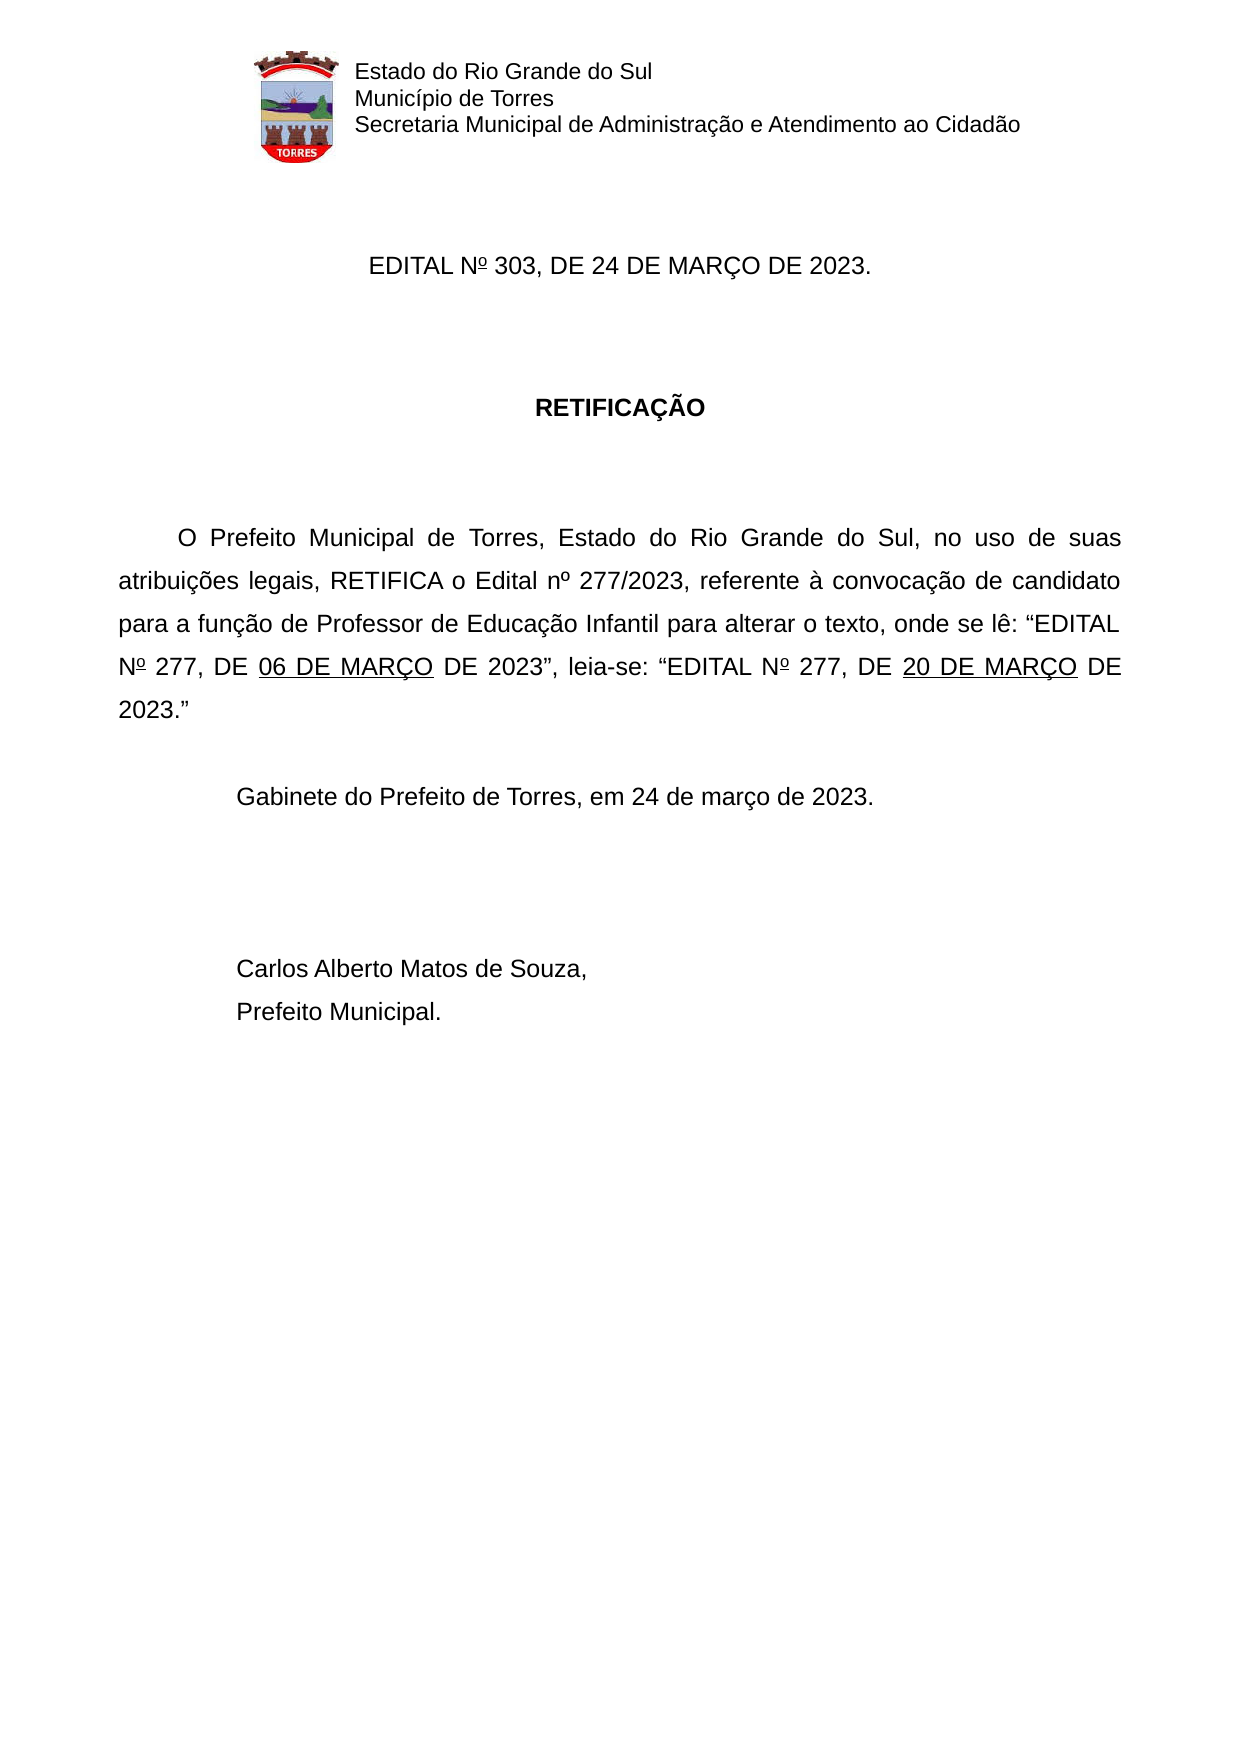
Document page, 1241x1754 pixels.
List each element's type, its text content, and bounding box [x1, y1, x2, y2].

text Gabinete do Prefeito de Torres, em 24 de março de 2023. [118, 782, 1122, 810]
picture [253, 51, 339, 163]
text RETIFICAÇÃO [118, 393, 1122, 422]
text Prefeito Municipal. [118, 997, 1122, 1026]
text O Prefeito Municipal de Torres, Estado do Rio Grande do Sul, no uso de suas atribuições legais, RETIFICA o Edital nº 277/2023, referente à convocação de candidato para a função de Professor de Educação Infantil para alterar o texto, onde se lê: “EDITAL No 277, DE 06 DE MARÇO DE 2023”, leia-se: “EDITAL No 277, DE 20 DE MARÇO DE 2023.” [118, 523, 1122, 724]
text EDITAL No 303, DE 24 DE MARÇO DE 2023. [118, 251, 1122, 280]
text Carlos Alberto Matos de Souza, [118, 954, 1122, 983]
